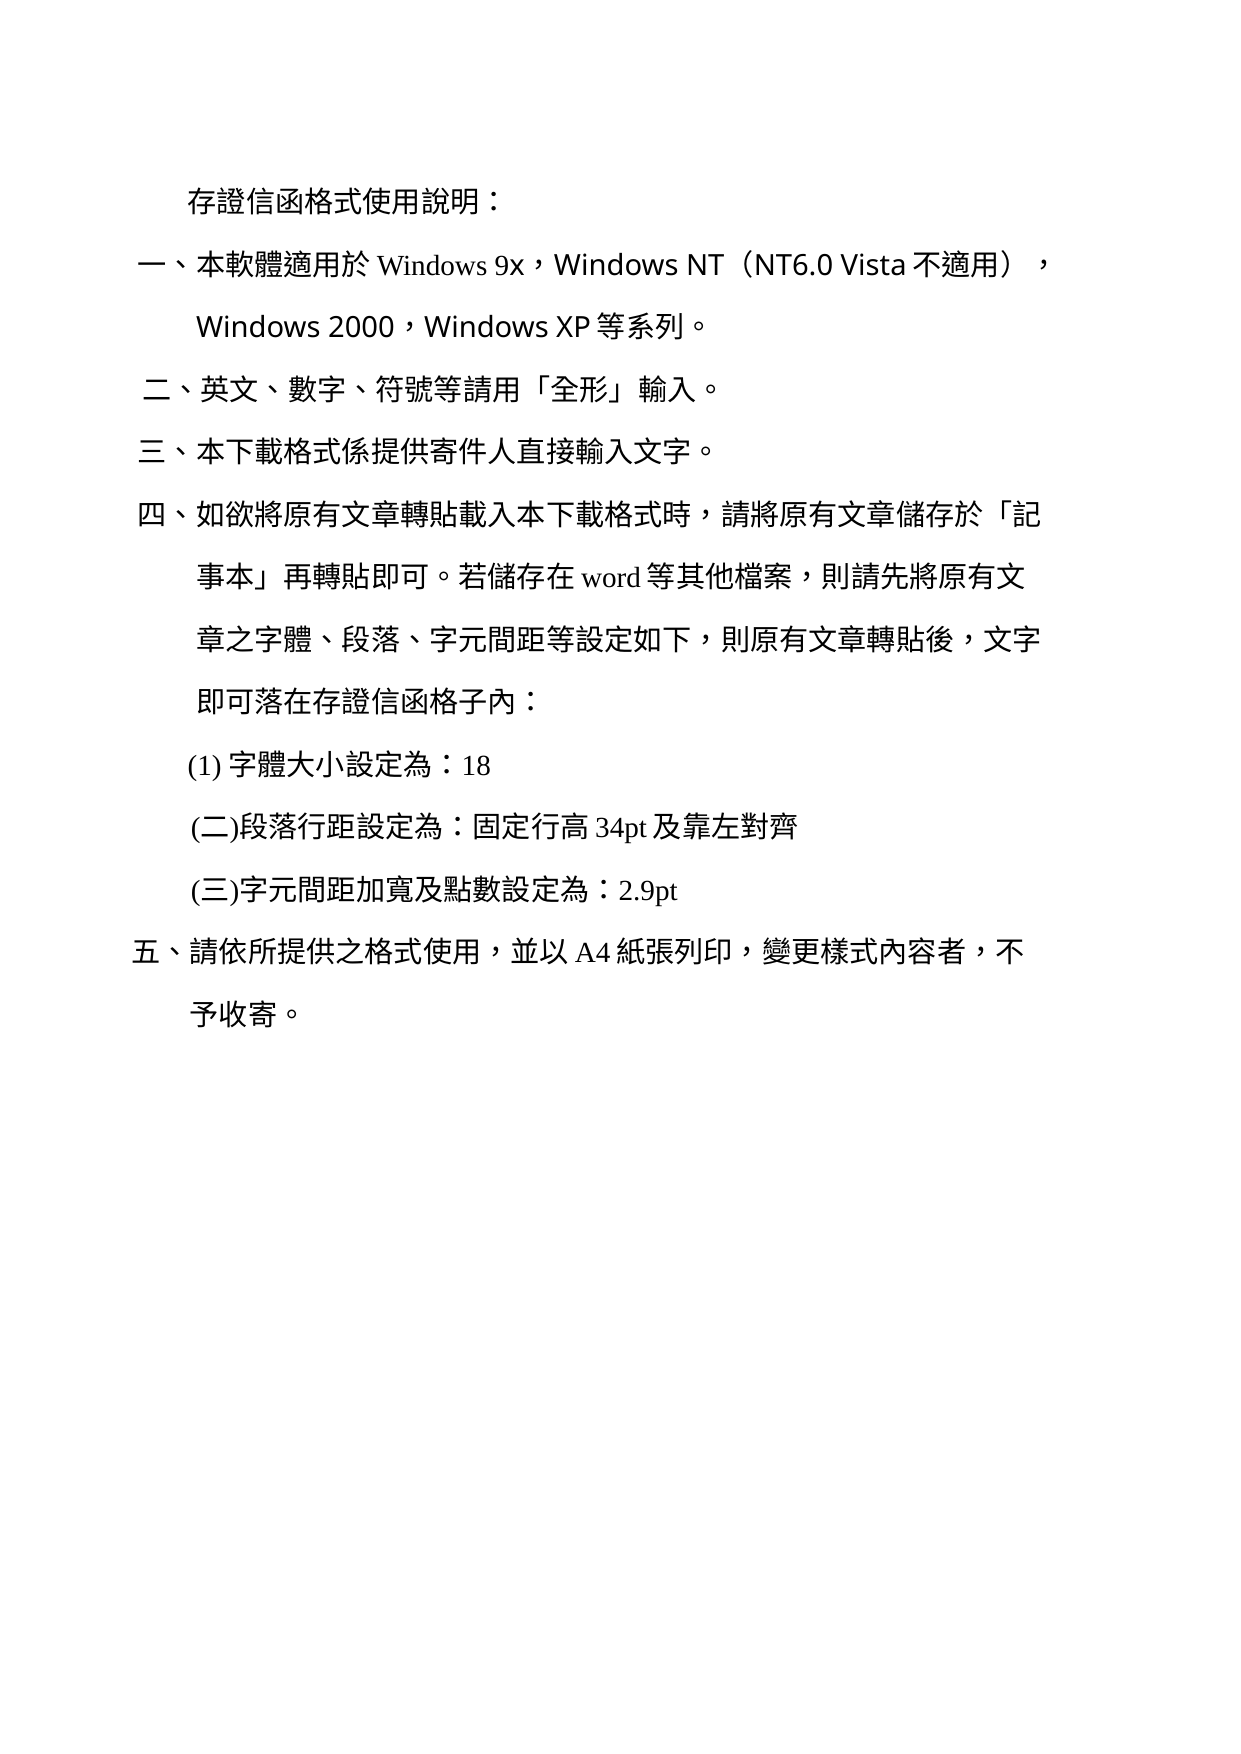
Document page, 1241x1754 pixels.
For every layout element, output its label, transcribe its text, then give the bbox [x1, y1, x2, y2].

text 存證信函格式使用說明： [187, 158, 1053, 221]
text Windows 2000，Windows XP等系列。 [137, 283, 1053, 346]
text 一、本軟體適用於Windows 9x，Windows NT（NT6.0 Vista不適用）， [137, 221, 1053, 283]
list 字體大小設定為：18 [187, 721, 1053, 783]
text 五、請依所提供之格式使用，並以A4紙張列印，變更樣式內容者，不予收寄。 [131, 908, 1053, 1033]
text (二)段落行距設定為：固定行高34pt及靠左對齊 [147, 783, 1053, 846]
text (三)字元間距加寬及點數設定為：2.9pt [147, 846, 1053, 908]
text 三、本下載格式係提供寄件人直接輸入文字。 [137, 408, 1053, 471]
text 四、如欲將原有文章轉貼載入本下載格式時，請將原有文章儲存於「記事本」再轉貼即可。若儲存在word等其他檔案，則請先將原有文章之字體、段落、字元間距等設定如下，則原有文章轉貼後，文字即可落在存證信函格子內： [137, 471, 1053, 721]
text 二、英文、數字、符號等請用「全形」輸入。 [142, 346, 1053, 408]
